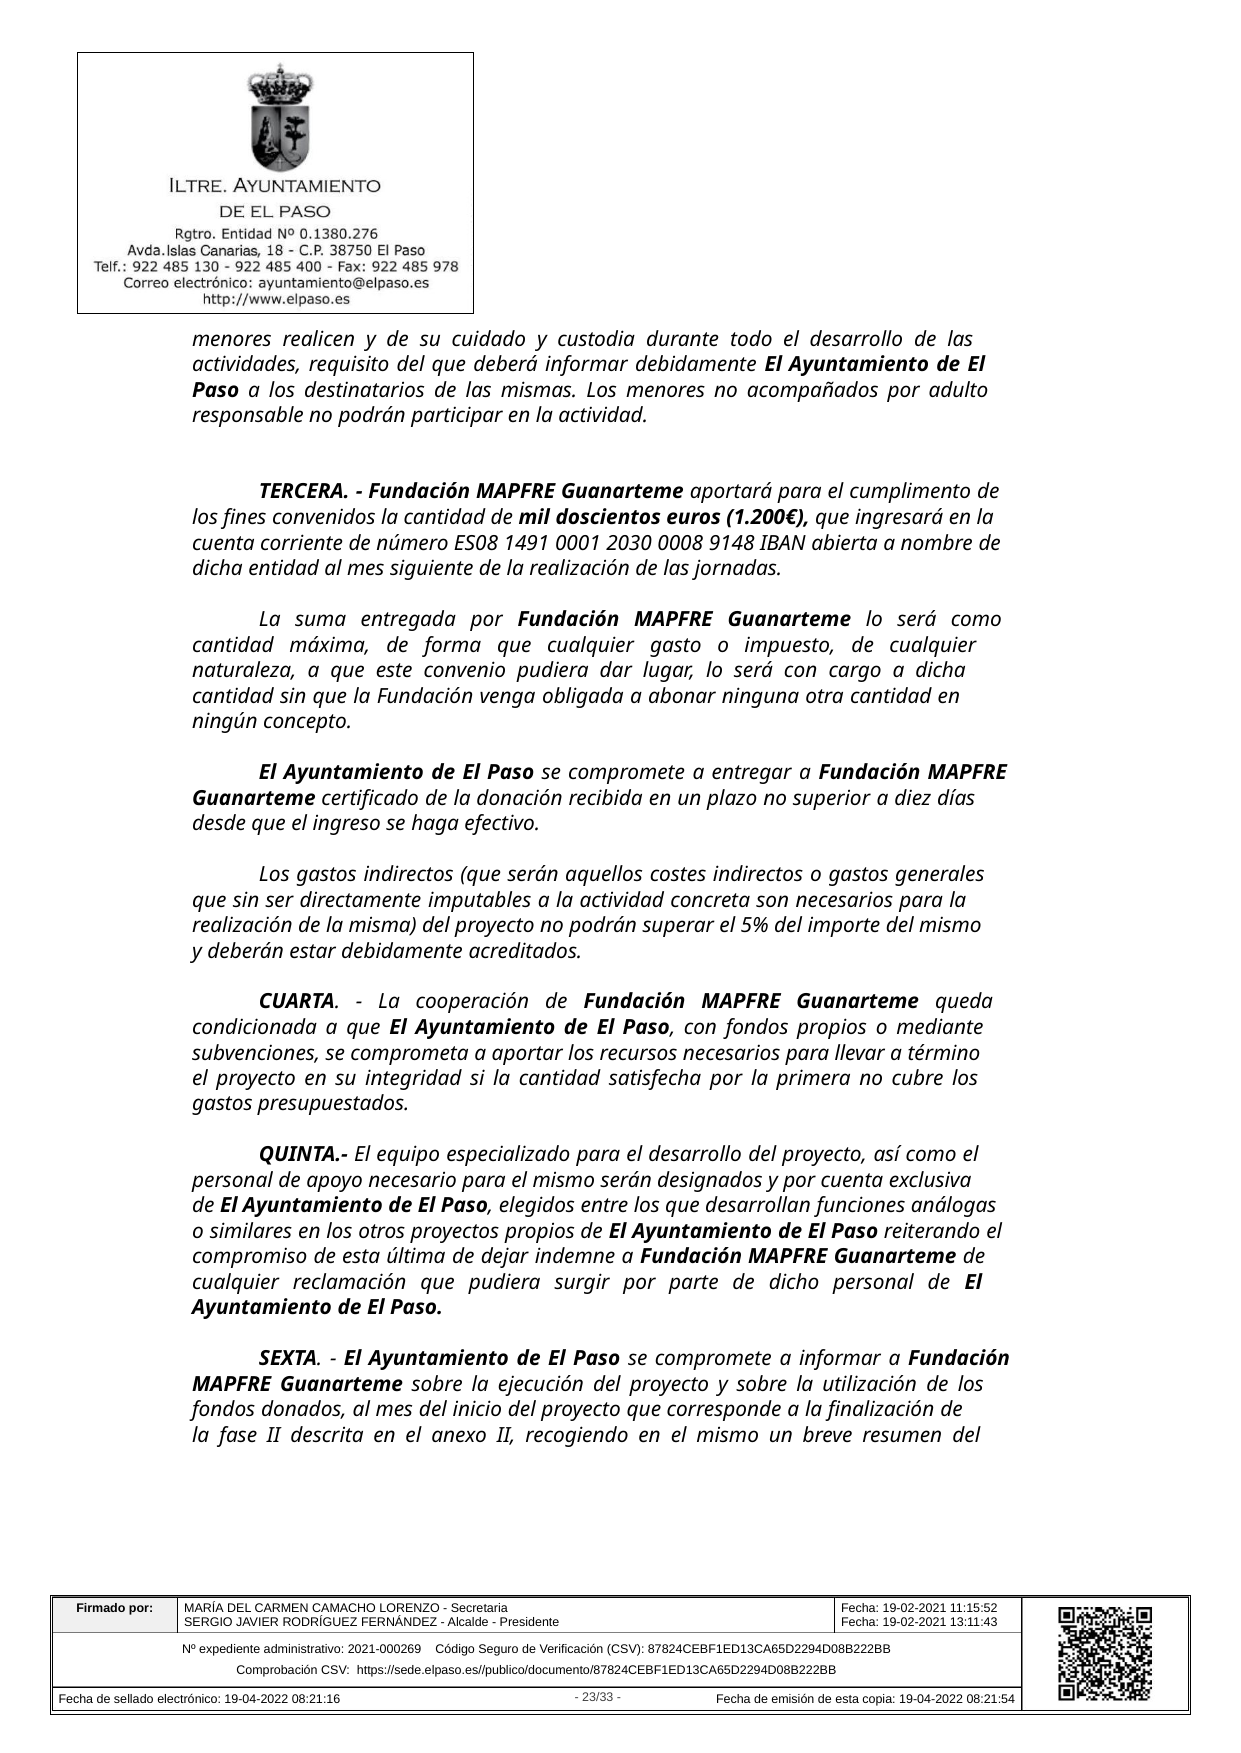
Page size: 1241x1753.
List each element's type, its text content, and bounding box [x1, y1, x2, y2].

text fondos donados, al mes del inicio del proyecto que corresponde a la finalización de [192, 1397, 1074, 1422]
text dicha entidad al mes siguiente de la realización de las jornadas. [192, 556, 1074, 581]
text compromiso de esta última de dejar indemne a Fundación MAPFRE Guanarteme de [192, 1243, 1074, 1269]
text SERGIO JAVIER RODRÍGUEZ FERNÁNDEZ - Alcalde - Presidente [184, 1615, 586, 1629]
text MARÍA DEL CARMEN CAMACHO LORENZO - Secretaria [184, 1601, 586, 1615]
text Fecha: 19-02-2021 13:11:43 [841, 1615, 1022, 1629]
text y deberán estar debidamente acreditados. [192, 938, 1074, 963]
text CUARTA. - La cooperación de Fundación MAPFRE Guanarteme queda [259, 988, 1074, 1014]
text - 23/33 - [574, 1691, 640, 1705]
text gastos presupuestados. [192, 1091, 1074, 1116]
text TERCERA. - Fundación MAPFRE Guanarteme aportará para el cumplimento de [259, 478, 1074, 504]
picture [51, 1596, 1190, 1714]
text Fecha de emisión de esta copia: 19-04-2022 08:21:54 [716, 1692, 1040, 1706]
text responsable no podrán participar en la actividad. [192, 403, 1074, 428]
text Firmado por: [76, 1601, 172, 1615]
text los fines convenidos la cantidad de mil doscientos euros (1.200€), que ingresará en la [192, 504, 1074, 529]
text de El Ayuntamiento de El Paso, elegidos entre los que desarrollan funciones análogas [192, 1192, 1074, 1218]
text QUINTA.- El equipo especializado para el desarrollo del proyecto, así como el [259, 1141, 1074, 1167]
text o similares en los otros proyectos propios de El Ayuntamiento de El Paso reiterando el [192, 1218, 1074, 1243]
text la fase II descrita en el anexo II, recogiendo en el mismo un breve resumen del [192, 1422, 1074, 1447]
text La suma entregada por Fundación MAPFRE Guanarteme lo será como [259, 606, 1074, 632]
picture [78, 53, 473, 313]
text Guanarteme certificado de la donación recibida en un plazo no superior a diez días [192, 784, 1074, 810]
text cualquier reclamación que pudiera surgir por parte de dicho personal de El [192, 1269, 1074, 1294]
text realización de la misma) del proyecto no podrán superar el 5% del importe del mismo [192, 913, 1074, 938]
text SEXTA. - El Ayuntamiento de El Paso se compromete a informar a Fundación [259, 1345, 1074, 1371]
text subvenciones, se comprometa a aportar los recursos necesarios para llevar a término [192, 1040, 1074, 1065]
text cantidad sin que la Fundación venga obligada a abonar ninguna otra cantidad en [192, 683, 1074, 708]
text Los gastos indirectos (que serán aquellos costes indirectos o gastos generales [259, 862, 1074, 886]
text MAPFRE Guanarteme sobre la ejecución del proyecto y sobre la utilización de los [192, 1371, 1074, 1396]
text Fecha de sellado electrónico: 19-04-2022 08:21:16 [58, 1692, 365, 1706]
text Comprobación CSV: https://sede.elpaso.es//publico/documento/87824CEBF1ED13CA65D2294D08B222BB [236, 1663, 917, 1677]
text que sin ser directamente imputables a la actividad concreta son necesarios para la [192, 887, 1074, 912]
text cuenta corriente de número ES08 1491 0001 2030 0008 9148 IBAN abierta a nombre de [192, 530, 1074, 555]
text desde que el ingreso se haga efectivo. [192, 811, 1074, 836]
text menores realicen y de su cuidado y custodia durante todo el desarrollo de las [192, 326, 1074, 351]
text cantidad máxima, de forma que cualquier gasto o impuesto, de cualquier [192, 632, 1074, 657]
text El Ayuntamiento de El Paso se compromete a entregar a Fundación MAPFRE [259, 759, 1074, 784]
text ningún concepto. [192, 709, 1074, 734]
text condicionada a que El Ayuntamiento de El Paso, con fondos propios o mediante [192, 1014, 1074, 1039]
text naturaleza, a que este convenio pudiera dar lugar, lo será con cargo a dicha [192, 658, 1074, 683]
text personal de apoyo necesario para el mismo serán designados y por cuenta exclusiva [192, 1167, 1074, 1192]
text Paso a los destinatarios de las mismas. Los menores no acompañados por adulto [192, 377, 1074, 402]
text Ayuntamiento de El Paso. [192, 1294, 1074, 1320]
text actividades, requisito del que deberá informar debidamente El Ayuntamiento de El [192, 351, 1074, 377]
text el proyecto en su integridad si la cantidad satisfecha por la primera no cubre los [192, 1066, 1074, 1090]
text Nº expediente administrativo: 2021-000269 Código Seguro de Verificación (CSV): 87824CEBF1ED13CA65D2294D08B222BB [182, 1642, 917, 1656]
text Fecha: 19-02-2021 11:15:52 [841, 1601, 1022, 1615]
